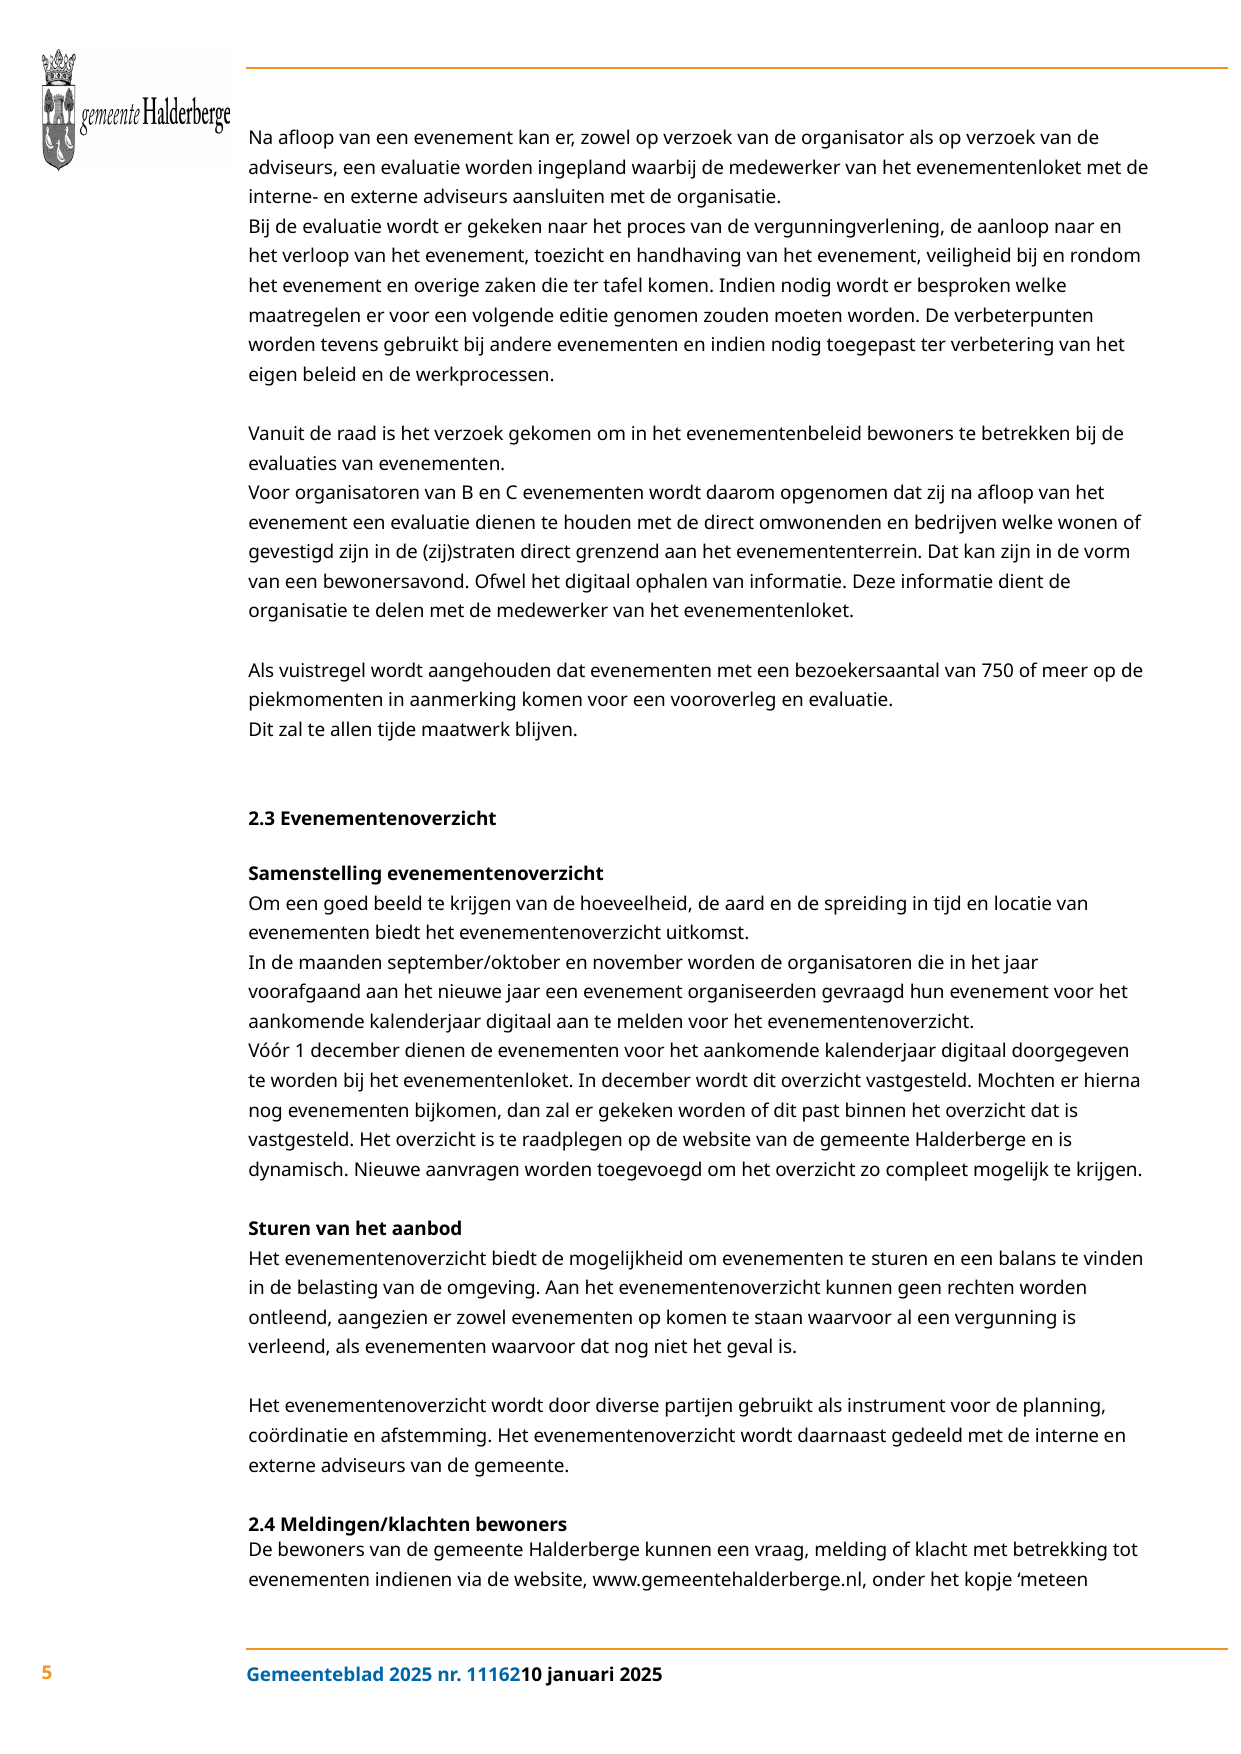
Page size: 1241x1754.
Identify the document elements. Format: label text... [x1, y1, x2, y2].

text In de maanden september/oktober en november worden de organisatoren die in het jaar voorafgaand aan het nieuwe jaar een evenement organiseerden gevraagd hun evenement voor het aankomende kalenderjaar digitaal aan te melden voor het evenementenoverzicht. [248, 949, 1152, 1034]
text 2.3 Evenementenoverzicht [248, 805, 1152, 831]
text 2.4 Meldingen/klachten bewoners [248, 1511, 1152, 1537]
text Samenstelling evenementenoverzicht [248, 860, 1152, 886]
text Sturen van het aanbod [248, 1215, 1152, 1241]
text Vanuit de raad is het verzoek gekomen om in het evenementenbeleid bewoners te betrekken bij de evaluaties van evenementen. [248, 420, 1152, 476]
picture [41, 47, 231, 172]
text Bij de evaluatie wordt er gekeken naar het proces van de vergunningverlening, de aanloop naar en het verloop van het evenement, toezicht en handhaving van het evenement, veiligheid bij en rondom het evenement en overige zaken die ter tafel komen. Indien nodig wordt er besproken welke maatregelen er voor een volgende editie genomen zouden moeten worden. De verbeterpunten worden tevens gebruikt bij andere evenementen en indien nodig toegepast ter verbetering van het eigen beleid en de werkprocessen. [248, 213, 1152, 387]
text Het evenementenoverzicht biedt de mogelijkheid om evenementen te sturen en een balans te vinden in de belasting van de omgeving. Aan het evenementenoverzicht kunnen geen rechten worden ontleend, aangezien er zowel evenementen op komen te staan waarvoor al een vergunning is verleend, als evenementen waarvoor dat nog niet het geval is. [248, 1245, 1152, 1359]
text Het evenementenoverzicht wordt door diverse partijen gebruikt als instrument voor de planning, coördinatie en afstemming. Het evenementenoverzicht wordt daarnaast gedeeld met de interne en externe adviseurs van de gemeente. [248, 1393, 1152, 1477]
text Vóór 1 december dienen de evenementen voor het aankomende kalenderjaar digitaal doorgegeven te worden bij het evenementenloket. In december wordt dit overzicht vastgesteld. Mochten er hierna nog evenementen bijkomen, dan zal er gekeken worden of dit past binnen het overzicht dat is vastgesteld. Het overzicht is te raadplegen op de website van de gemeente Halderberge en is dynamisch. Nieuwe aanvragen worden toegevoegd om het overzicht zo compleet mogelijk te krijgen. [248, 1038, 1152, 1182]
text Voor organisatoren van B en C evenementen wordt daarom opgenomen dat zij na afloop van het evenement een evaluatie dienen te houden met de direct omwonenden en bedrijven welke wonen of gevestigd zijn in de (zij)straten direct grenzend aan het evenemententerrein. Dat kan zijn in de vorm van een bewonersavond. Ofwel het digitaal ophalen van informatie. Deze informatie dient de organisatie te delen met de medewerker van het evenementenloket. [248, 479, 1152, 623]
text Om een goed beeld te krijgen van de hoeveelheid, de aard en de spreiding in tijd en locatie van evenementen biedt het evenementenoverzicht uitkomst. [248, 890, 1152, 945]
text Na afloop van een evenement kan er, zowel op verzoek van de organisator als op verzoek van de adviseurs, een evaluatie worden ingepland waarbij de medewerker van het evenementenloket met de interne- en externe adviseurs aansluiten met de organisatie. [248, 124, 1152, 209]
text Dit zal te allen tijde maatwerk blijven. [248, 716, 1152, 742]
text Als vuistregel wordt aangehouden dat evenementen met een bezoekersaantal van 750 of meer op de piekmomenten in aanmerking komen voor een vooroverleg en evaluatie. [248, 657, 1152, 712]
text De bewoners van de gemeente Halderberge kunnen een vraag, melding of klacht met betrekking tot evenementen indienen via de website, www.gemeentehalderberge.nl, onder het kopje ‘meteen [248, 1537, 1152, 1592]
